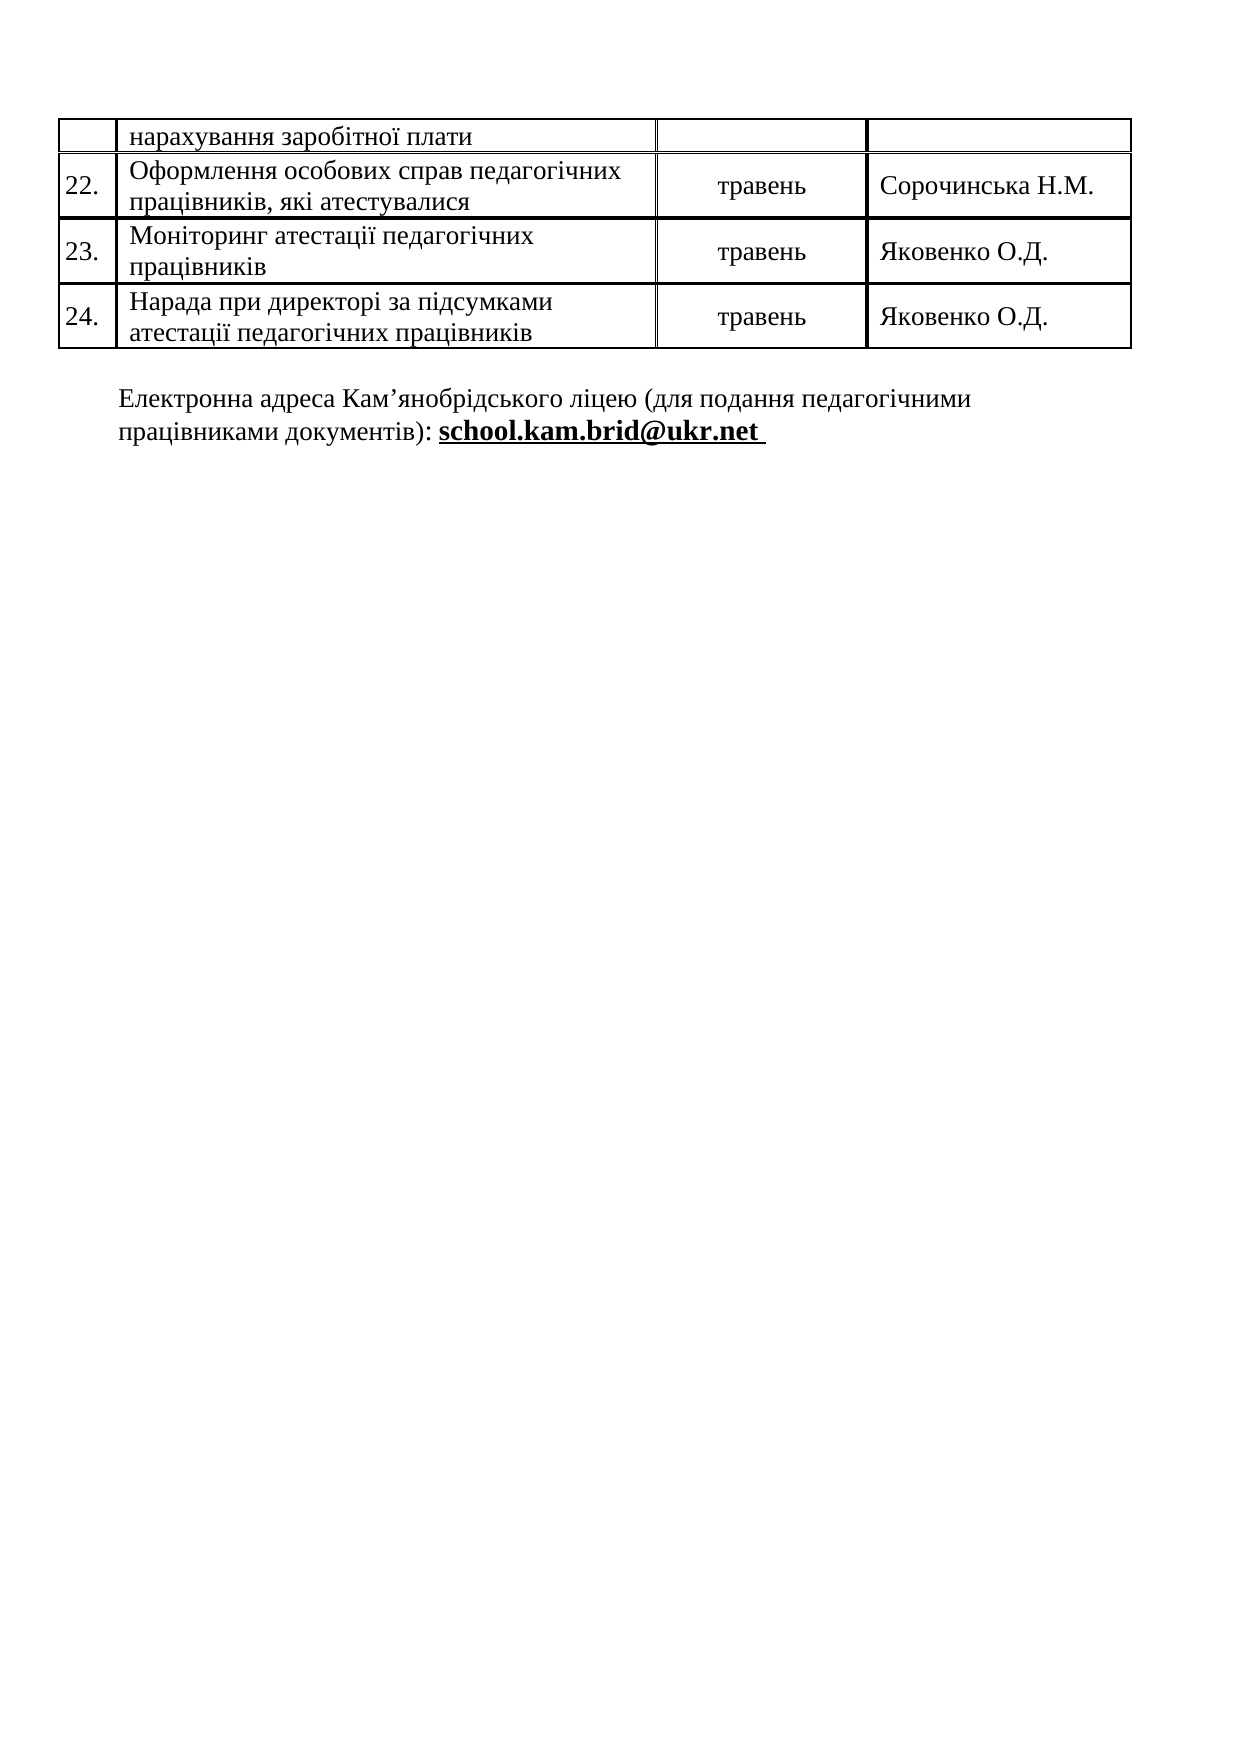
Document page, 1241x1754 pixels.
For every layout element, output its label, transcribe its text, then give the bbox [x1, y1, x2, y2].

table_cell Нарада при директорі за підсумками атестації педагогічних працівників [118, 285, 655, 347]
table_cell Оформлення особових справ педагогічних працівників, які атестувалися [118, 154, 655, 216]
table_cell [60, 154, 115, 216]
table_cell [60, 220, 115, 282]
table_cell травень [658, 285, 865, 347]
table_cell травень [658, 154, 865, 216]
table_cell нарахування заробітної плати [118, 120, 655, 151]
table_cell [869, 120, 1130, 151]
table_cell [658, 120, 865, 151]
table_cell [60, 120, 115, 151]
text Електронна адреса Кам’янобрідського ліцею (для подання педагогічними працівниками документів): school.kam.brid@ukr.net [118, 382, 1122, 447]
table_cell травень [658, 220, 865, 282]
table_cell Моніторинг атестації педагогічних працівників [118, 220, 655, 282]
table_cell Яковенко О.Д. [869, 285, 1130, 347]
table_cell Яковенко О.Д. [869, 220, 1130, 282]
table_cell [60, 285, 115, 347]
table_cell Сорочинська Н.М. [869, 154, 1130, 216]
